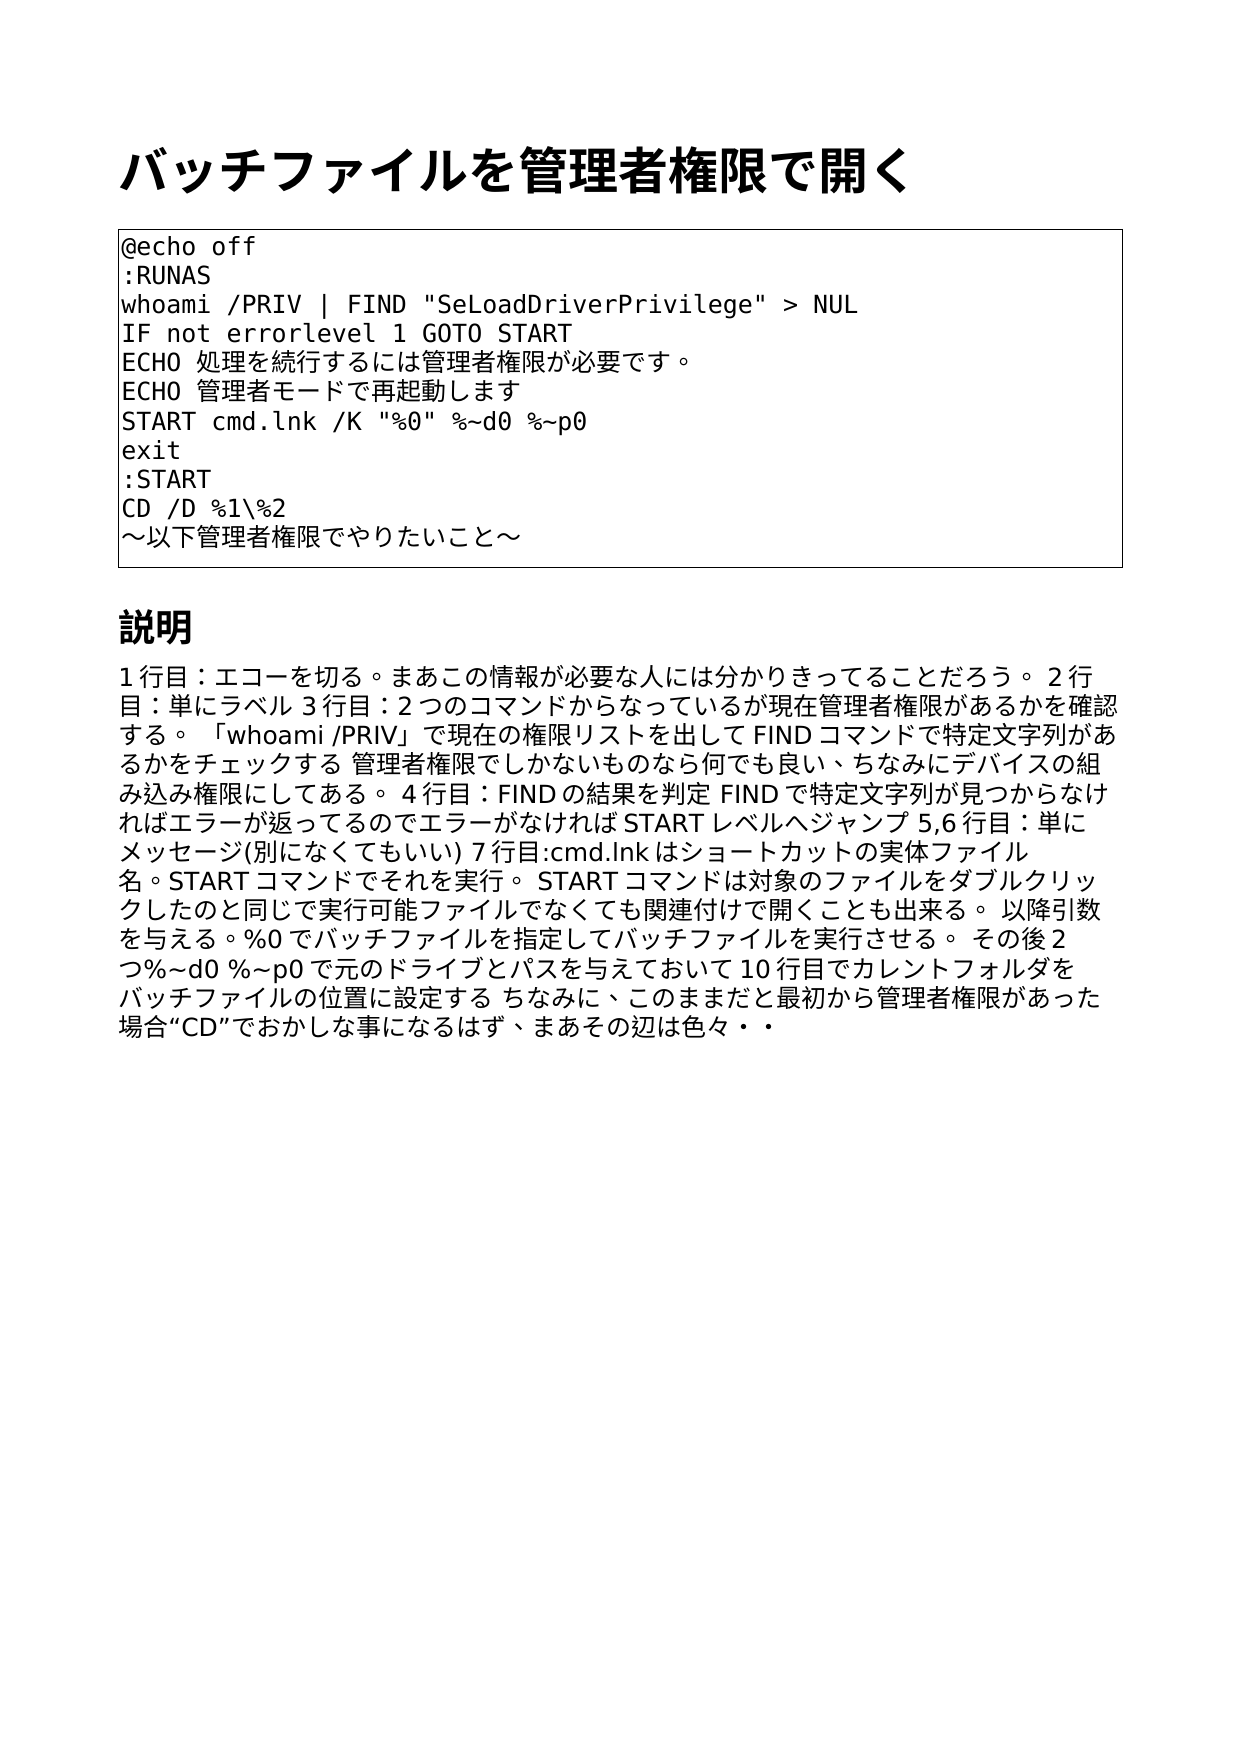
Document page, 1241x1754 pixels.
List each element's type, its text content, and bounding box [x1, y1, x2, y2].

table_header @echo off :RUNAS whoami /PRIV | FIND "SeLoadDriverPrivilege" > NUL IF not errorlevel 1 GOTO START ECHO 処理を続行するには管理者権限が必要です。 ECHO 管理者モードで再起動します START cmd.lnk /K "%0" %~d0 %~p0 exit :START CD /D %1\%2 ～以下管理者権限でやりたいこと～ [119, 230, 1122, 567]
text 1行目：エコーを切る。まあこの情報が必要な人には分かりきってることだろう。 2行目：単にラベル 3行目：2つのコマンドからなっているが現在管理者権限があるかを確認する。 「whoami /PRIV」で現在の権限リストを出してFINDコマンドで特定文字列があるかをチェックする 管理者権限でしかないものなら何でも良い、ちなみにデバイスの組み込み権限にしてある。 4行目：FINDの結果を判定 FINDで特定文字列が見つからなければエラーが返ってるのでエラーがなければSTARTレベルへジャンプ 5,6行目：単にメッセージ(別になくてもいい) 7行目:cmd.lnkはショートカットの実体ファイル名。STARTコマンドでそれを実行。 STARTコマンドは対象のファイルをダブルクリックしたのと同じで実行可能ファイルでなくても関連付けで開くことも出来る。 以降引数を与える。%0でバッチファイルを指定してバッチファイルを実行させる。 その後2つ%~d0 %~p0で元のドライブとパスを与えておいて10行目でカレントフォルダをバッチファイルの位置に設定する ちなみに、このままだと最初から管理者権限があった場合“CD”でおかしな事になるはず、まあその辺は色々・・ [118, 663, 1122, 1072]
subtitle 説明 [118, 607, 1122, 651]
subtitle バッチファイルを管理者権限で開く [118, 143, 1122, 201]
